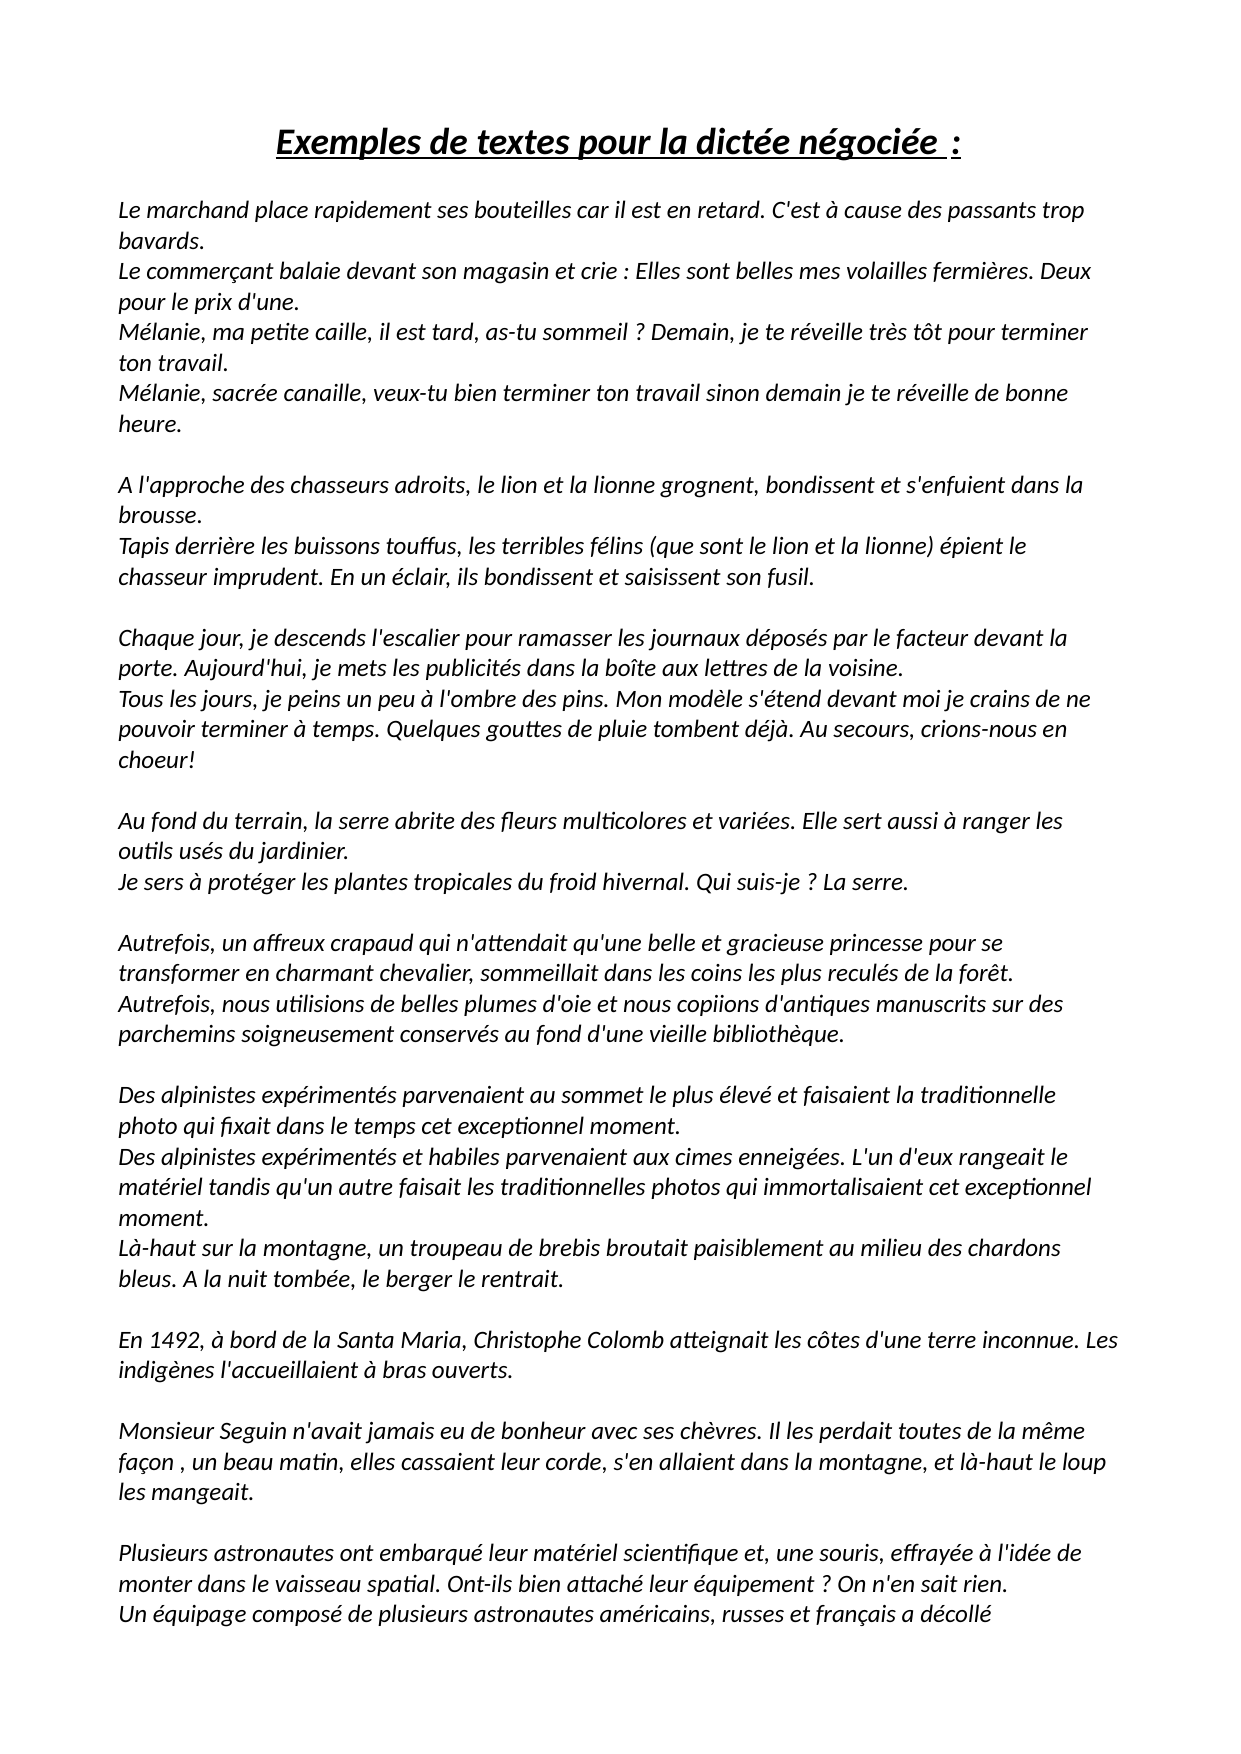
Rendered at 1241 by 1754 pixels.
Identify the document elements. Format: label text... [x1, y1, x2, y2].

text Au fond du terrain, la serre abrite des fleurs multicolores et variées. Elle sert aussi à ranger les outils usés du jardinier. Je sers à protéger les plantes tropicales du froid hivernal. Qui suis-je ? La serre. [118, 774, 1122, 896]
text A l'approche des chasseurs adroits, le lion et la lionne grognent, bondissent et s'enfuient dans la brousse. Tapis derrière les buissons touffus, les terribles félins (que sont le lion et la lionne) épient le chasseur imprudent. En un éclair, ils bondissent et saisissent son fusil. [118, 439, 1122, 591]
text Chaque jour, je descends l'escalier pour ramasser les journaux déposés par le facteur devant la porte. Aujourd'hui, je mets les publicités dans la boîte aux lettres de la voisine. Tous les jours, je peins un peu à l'ombre des pins. Mon modèle s'étend devant moi je crains de ne pouvoir terminer à temps. Quelques gouttes de pluie tombent déjà. Au secours, crions-nous en choeur! [118, 591, 1122, 774]
text Exemples de textes pour la dictée négociée : [118, 118, 1122, 164]
text Le marchand place rapidement ses bouteilles car il est en retard. C'est à cause des passants trop bavards. Le commerçant balaie devant son magasin et crie : Elles sont belles mes volailles fermières. Deux pour le prix d'une. Mélanie, ma petite caille, il est tard, as-tu sommeil ? Demain, je te réveille très tôt pour terminer ton travail. Mélanie, sacrée canaille, veux-tu bien terminer ton travail sinon demain je te réveille de bonne heure. [118, 194, 1122, 439]
text Des alpinistes expérimentés parvenaient au sommet le plus élevé et faisaient la traditionnelle photo qui fixait dans le temps cet exceptionnel moment. Des alpinistes expérimentés et habiles parvenaient aux cimes enneigées. L'un d'eux rangeait le matériel tandis qu'un autre faisait les traditionnelles photos qui immortalisaient cet exceptionnel moment. Là-haut sur la montagne, un troupeau de brebis broutait paisiblement au milieu des chardons bleus. A la nuit tombée, le berger le rentrait. [118, 1049, 1122, 1293]
text Autrefois, un affreux crapaud qui n'attendait qu'une belle et gracieuse princesse pour se transformer en charmant chevalier, sommeillait dans les coins les plus reculés de la forêt. Autrefois, nous utilisions de belles plumes d'oie et nous copiions d'antiques manuscrits sur des parchemins soigneusement conservés au fond d'une vieille bibliothèque. [118, 896, 1122, 1049]
text En 1492, à bord de la Santa Maria, Christophe Colomb atteignait les côtes d'une terre inconnue. Les indigènes l'accueillaient à bras ouverts. [118, 1293, 1122, 1385]
text Monsieur Seguin n'avait jamais eu de bonheur avec ses chèvres. Il les perdait toutes de la même façon , un beau matin, elles cassaient leur corde, s'en allaient dans la montagne, et là-haut le loup les mangeait. [118, 1385, 1122, 1507]
text Plusieurs astronautes ont embarqué leur matériel scientifique et, une souris, effrayée à l'idée de monter dans le vaisseau spatial. Ont-ils bien attaché leur équipement ? On n'en sait rien. Un équipage composé de plusieurs astronautes américains, russes et français a décollé [118, 1507, 1122, 1629]
